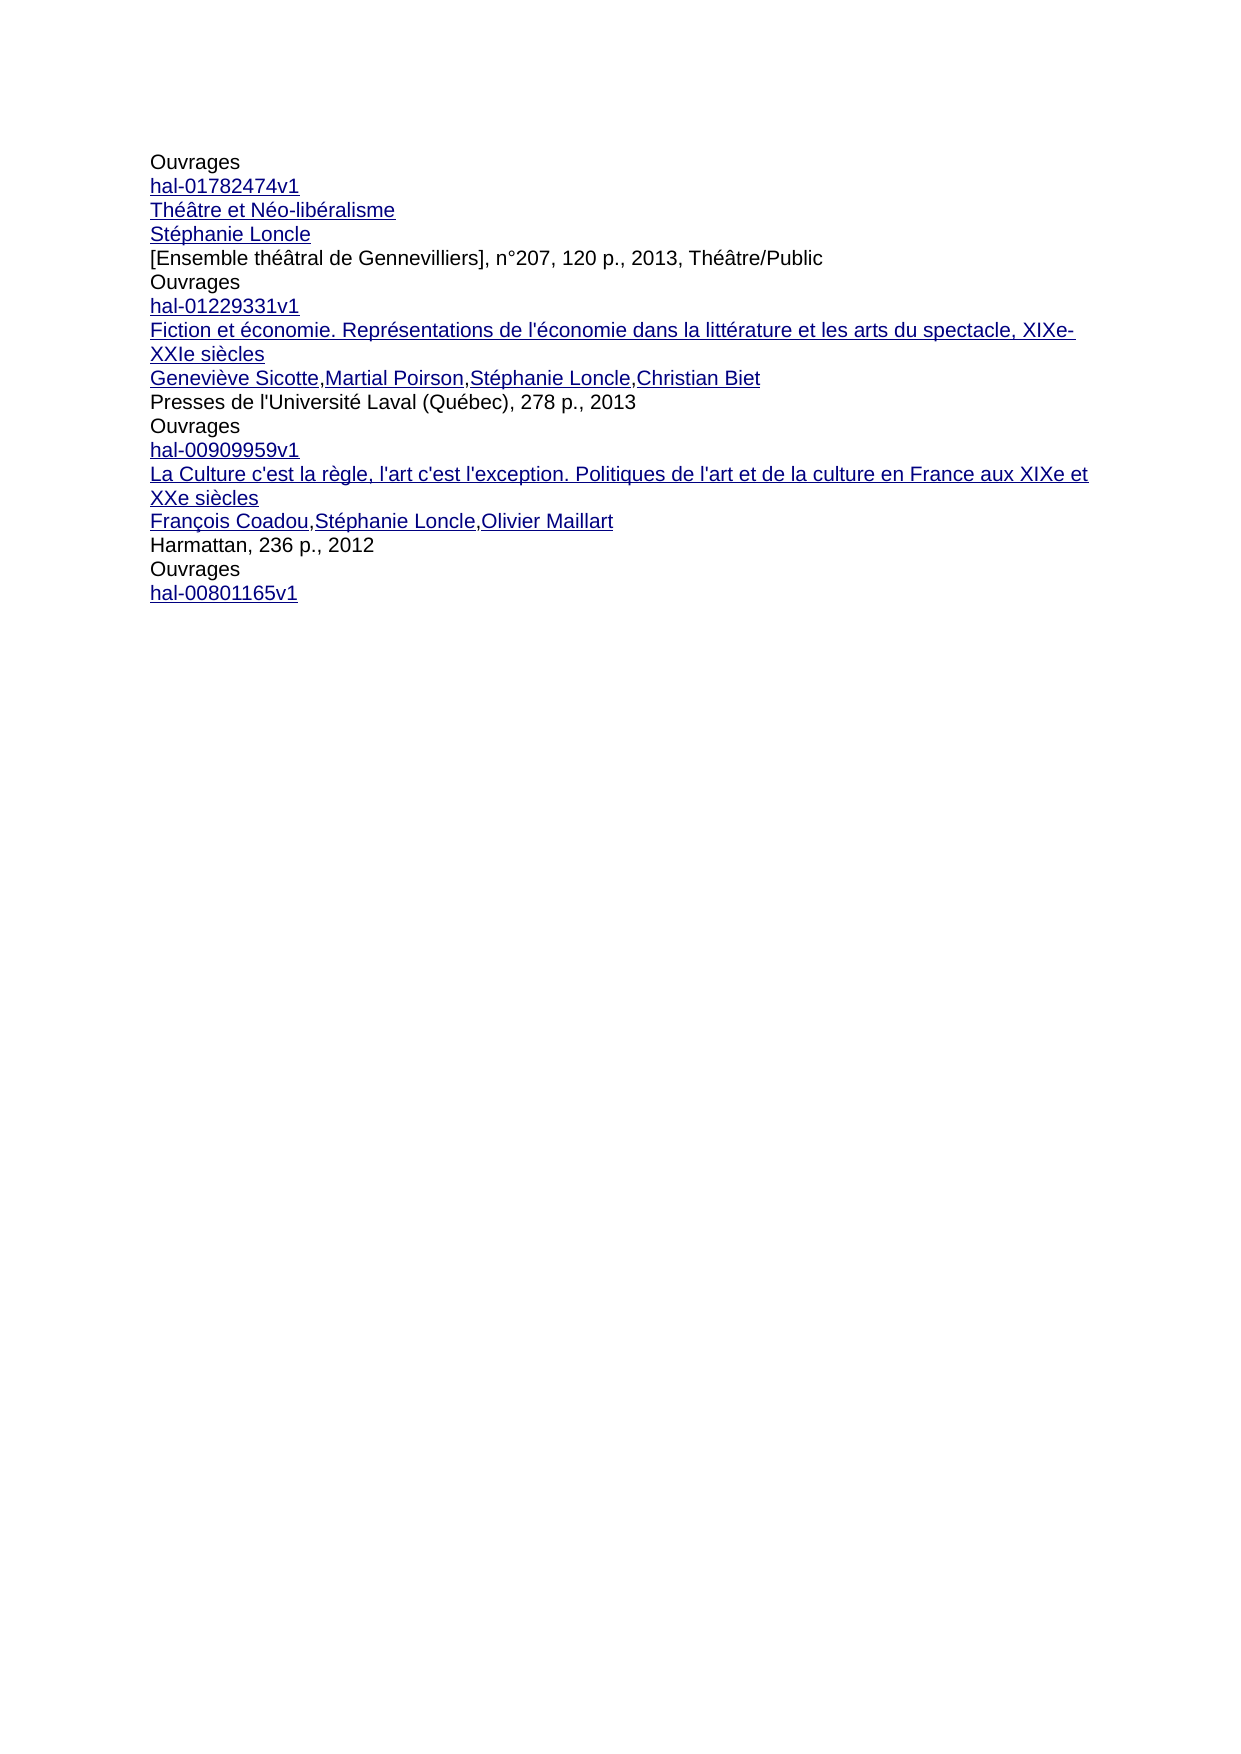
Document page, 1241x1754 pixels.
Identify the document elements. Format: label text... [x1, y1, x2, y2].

table_cell Théâtre et Néo-libéralisme Stéphanie Loncle [Ensemble théâtral de Gennevilliers], n°207, 120 p., 2013, Théâtre/Public Ouvrages hal-01229331v1 [150, 198, 1090, 318]
table_cell La Culture c'est la règle, l'art c'est l'exception. Politiques de l'art et de la culture en France aux XIXe et XXe siècles François Coadou,Stéphanie Loncle,Olivier Maillart Harmattan, 236 p., 2012 Ouvrages hal-00801165v1 [150, 461, 1090, 605]
table_header Théâtre et libéralisme (Paris, 1830-1848) Stéphanie Loncle Classiques Garnier, 11, 691 p., 2018, (Études sur le théâtre et les arts de la scène), 978-2-406-07440-3. ⟨10.15122/isbn.978-2-406-07442-7⟩ Ouvrages hal-01782474v1 [150, 150, 1090, 198]
table_cell Fiction et économie. Représentations de l'économie dans la littérature et les arts du spectacle, XIXe-XXIe siècles Geneviève Sicotte,Martial Poirson,Stéphanie Loncle,Christian Biet Presses de l'Université Laval (Québec), 278 p., 2013 Ouvrages hal-00909959v1 [150, 318, 1090, 461]
